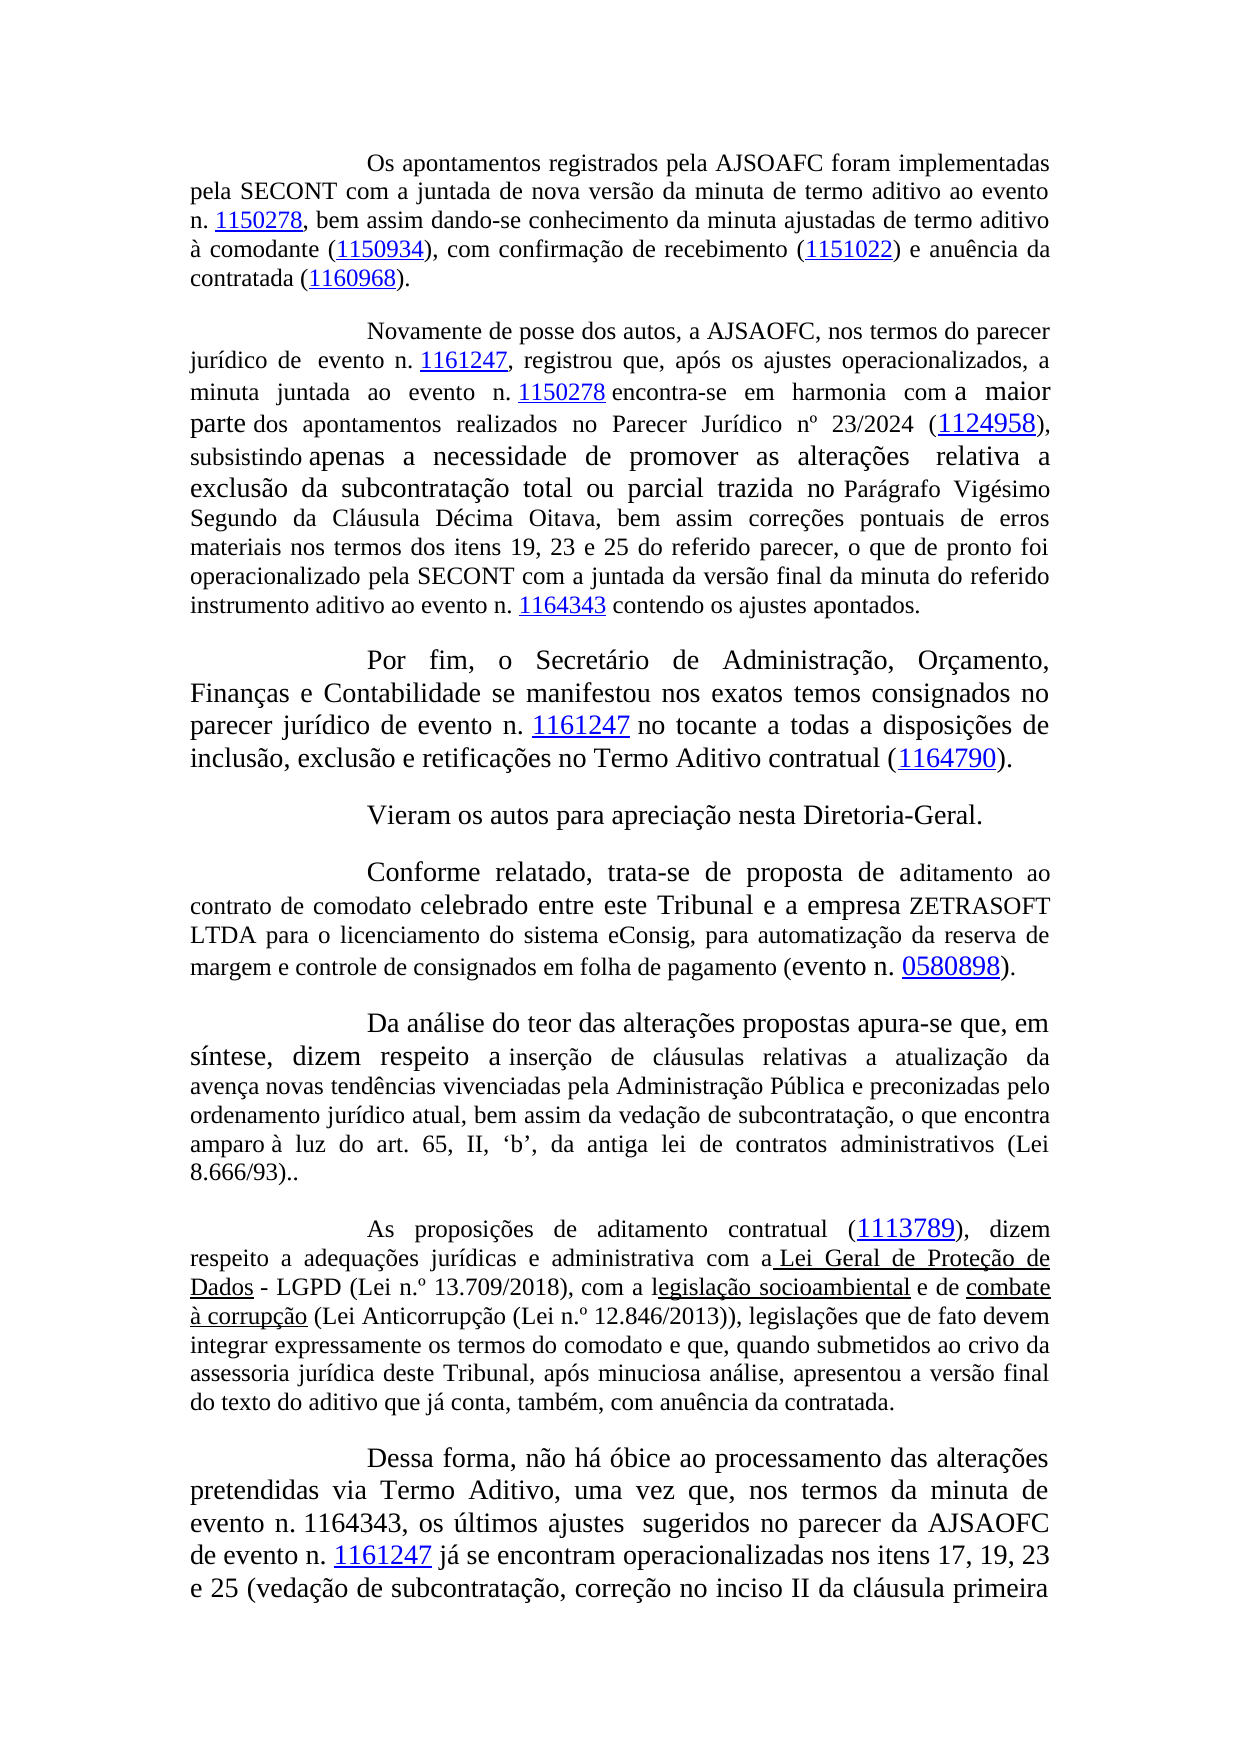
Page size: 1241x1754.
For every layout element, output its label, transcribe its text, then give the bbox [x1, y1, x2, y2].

text Vieram os autos para apreciação nesta Diretoria-Geral. [190, 798, 1051, 830]
text Conforme relatado, trata-se de proposta de aditamento ao contrato de comodato celebrado entre este Tribunal e a empresa ZETRASOFT LTDA para o licenciamento do sistema eConsig, para automatização da reserva de margem e controle de consignados em folha de pagamento (evento n. 0580898). [190, 855, 1051, 981]
text As proposições de aditamento contratual (1113789), dizem respeito a adequações jurídicas e administrativa com a Lei Geral de Proteção de Dados - LGPD (Lei n.º 13.709/2018), com a legislação socioambiental e de combate à corrupção (Lei Anticorrupção (Lei n.º 12.846/2013)), legislações que de fato devem integrar expressamente os termos do comodato e que, quando submetidos ao crivo da assessoria jurídica deste Tribunal, após minuciosa análise, apresentou a versão final do texto do aditivo que já conta, também, com anuência da contratada. [190, 1211, 1051, 1416]
text Da análise do teor das alterações propostas apura-se que, em síntese, dizem respeito a inserção de cláusulas relativas a atualização da avença novas tendências vivenciadas pela Administração Pública e preconizadas pelo ordenamento jurídico atual, bem assim da vedação de subcontratação, o que encontra amparo à luz do art. 65, II, ‘b’, da antiga lei de contratos administrativos (Lei 8.666/93).. [190, 1006, 1051, 1186]
text Dessa forma, não há óbice ao processamento das alterações pretendidas via Termo Aditivo, uma vez que, nos termos da minuta de evento n. 1164343, os últimos ajustes sugeridos no parecer da AJSAOFC de evento n. 1161247 já se encontram operacionalizadas nos itens 17, 19, 23 e 25 (vedação de subcontratação, correção no inciso II da cláusula primeira [190, 1441, 1051, 1603]
text Por fim, o Secretário de Administração, Orçamento, Finanças e Contabilidade se manifestou nos exatos temos consignados no parecer jurídico de evento n. 1161247 no tocante a todas a disposições de inclusão, exclusão e retificações no Termo Aditivo contratual (1164790). [190, 643, 1051, 773]
text Os apontamentos registrados pela AJSOAFC foram implementadas pela SECONT com a juntada de nova versão da minuta de termo aditivo ao evento n. 1150278, bem assim dando-se conhecimento da minuta ajustadas de termo aditivo à comodante (1150934), com confirmação de recebimento (1151022) e anuência da contratada (1160968). [190, 148, 1051, 291]
text Novamente de posse dos autos, a AJSAOFC, nos termos do parecer jurídico de evento n. 1161247, registrou que, após os ajustes operacionalizados, a minuta juntada ao evento n. 1150278 encontra-se em harmonia com a maior parte dos apontamentos realizados no Parecer Jurídico nº 23/2024 (1124958), subsistindo apenas a necessidade de promover as alterações relativa a exclusão da subcontratação total ou parcial trazida no Parágrafo Vigésimo Segundo da Cláusula Décima Oitava, bem assim correções pontuais de erros materiais nos termos dos itens 19, 23 e 25 do referido parecer, o que de pronto foi operacionalizado pela SECONT com a juntada da versão final da minuta do referido instrumento aditivo ao evento n. 1164343 contendo os ajustes apontados. [190, 316, 1051, 618]
